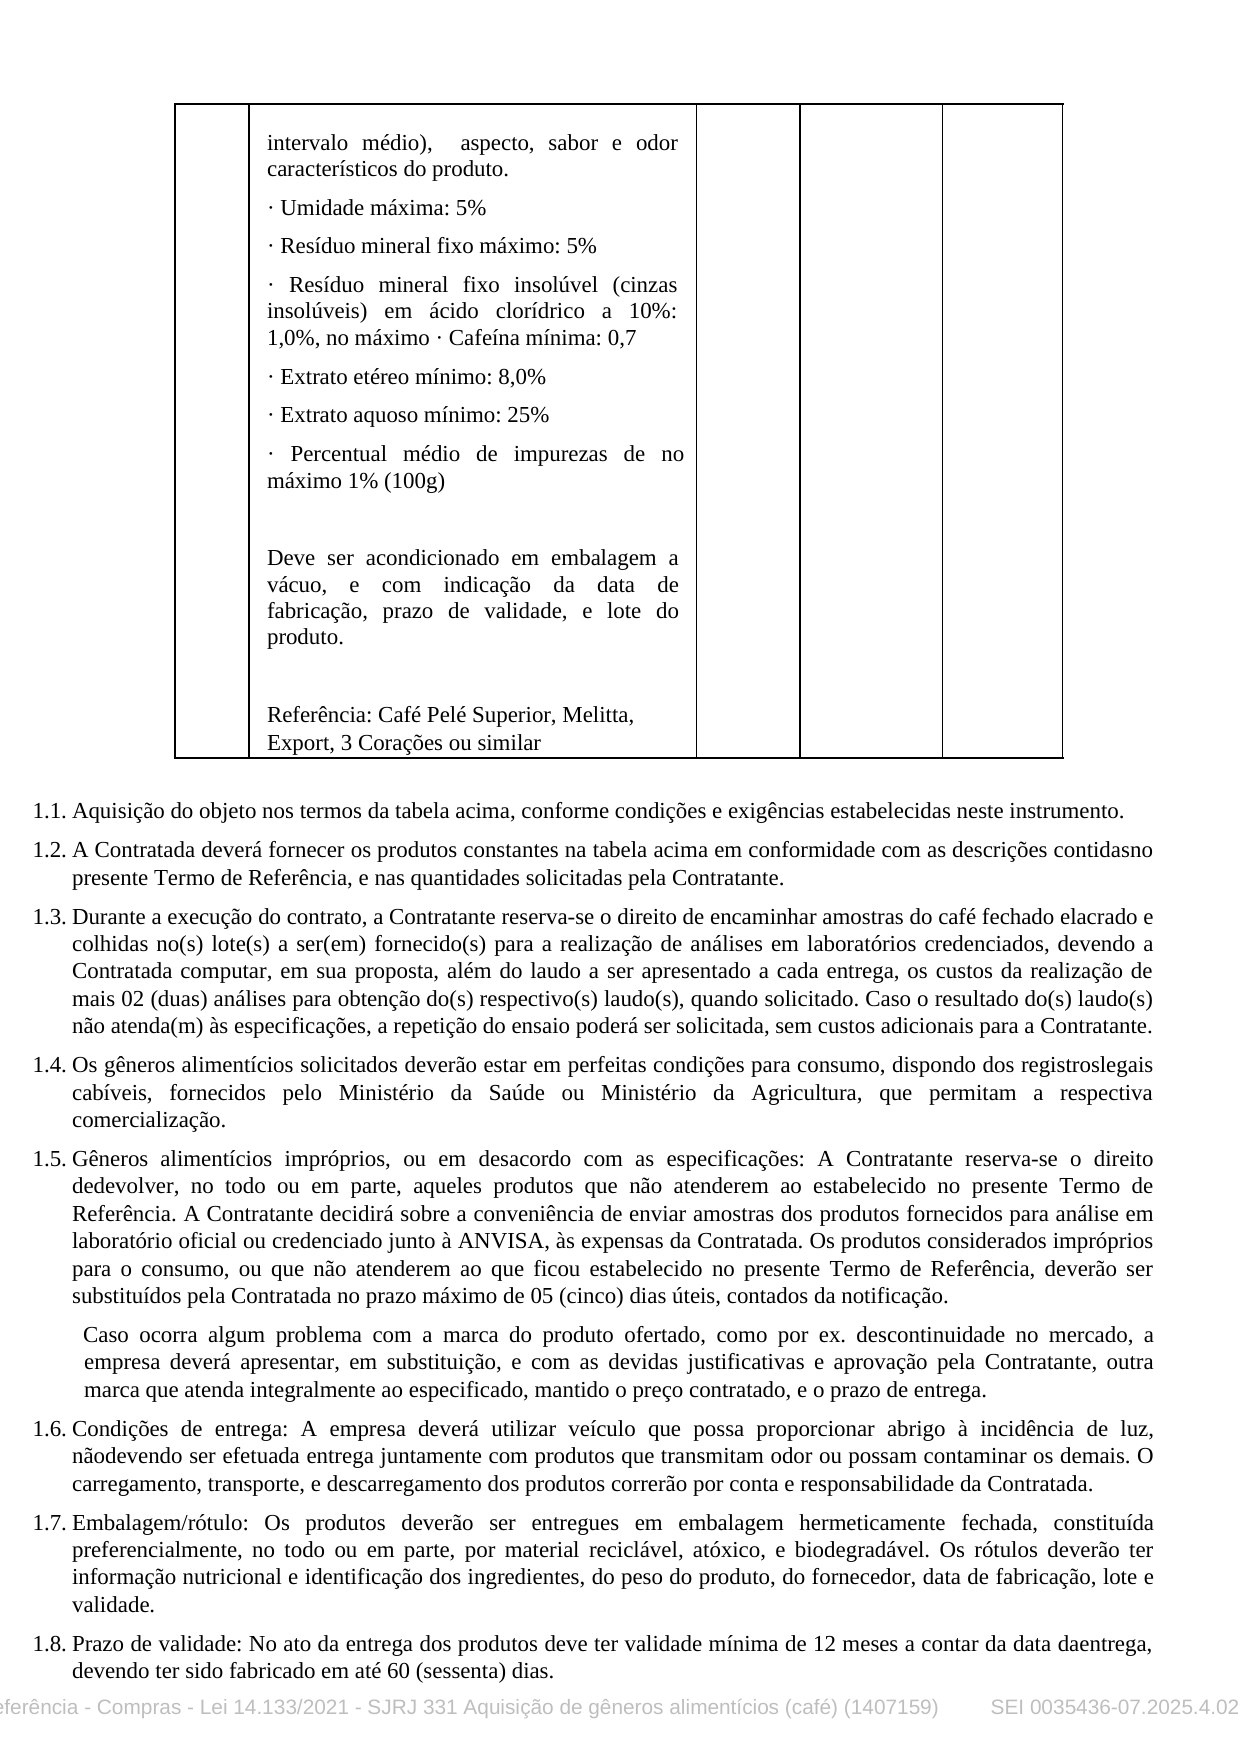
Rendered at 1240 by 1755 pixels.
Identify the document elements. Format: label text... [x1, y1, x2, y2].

table_cell [801, 105, 942, 757]
table_cell [176, 105, 248, 757]
text Caso ocorra algum problema com a marca do produto ofertado, como por ex. descontinuidade no mercado, a empresa deverá apresentar, em substituição, e com as devidas justificativas e aprovação pela Contratante, outra marca que atenda integralmente ao especificado, mantido o preço contratado, e o prazo de entrega. [83, 1321, 1155, 1402]
list Os gêneros alimentícios solicitados deverão estar em perfeitas condições para consumo, dispondo dos registroslegais cabíveis, fornecidos pelo Ministério da Saúde ou Ministério da Agricultura, que permitam a respectiva comercialização. [32, 1051, 1155, 1132]
list Gêneros alimentícios impróprios, ou em desacordo com as especificações: A Contratante reserva-se o direito dedevolver, no todo ou em parte, aqueles produtos que não atenderem ao estabelecido no presente Termo de Referência. A Contratante decidirá sobre a conveniência de enviar amostras dos produtos fornecidos para análise em laboratório oficial ou credenciado junto à ANVISA, às expensas da Contratada. Os produtos considerados impróprios para o consumo, ou que não atenderem ao que ficou estabelecido no presente Termo de Referência, deverão ser substituídos pela Contratada no prazo máximo de 05 (cinco) dias úteis, contados da notificação. [32, 1145, 1155, 1308]
list A Contratada deverá fornecer os produtos constantes na tabela acima em conformidade com as descrições contidasno presente Termo de Referência, e nas quantidades solicitadas pela Contratante. [32, 836, 1155, 890]
list Aquisição do objeto nos termos da tabela acima, conforme condições e exigências estabelecidas neste instrumento. [32, 797, 1155, 824]
list Durante a execução do contrato, a Contratante reserva-se o direito de encaminhar amostras do café fechado elacrado e colhidas no(s) lote(s) a ser(em) fornecido(s) para a realização de análises em laboratórios credenciados, devendo a Contratada computar, em sua proposta, além do laudo a ser apresentado a cada entrega, os custos da realização de mais 02 (duas) análises para obtenção do(s) respectivo(s) laudo(s), quando solicitado. Caso o resultado do(s) laudo(s) não atenda(m) às especificações, a repetição do ensaio poderá ser solicitada, sem custos adicionais para a Contratante. [32, 903, 1155, 1039]
table_cell [697, 105, 799, 757]
table_cell intervalo médio), aspecto, sabor e odor característicos do produto. · Umidade máxima: 5% · Resíduo mineral fixo máximo: 5% · Resíduo mineral fixo insolúvel (cinzas insolúveis) em ácido clorídrico a 10%: 1,0%, no máximo · Cafeína mínima: 0,7 · Extrato etéreo mínimo: 8,0% · Extrato aquoso mínimo: 25% · Percentual médio de impurezas de no máximo 1% (100g) Deve ser acondicionado em embalagem a vácuo, e com indicação da data de fabricação, prazo de validade, e lote do produto. Referência: Café Pelé Superior, Melitta, Export, 3 Corações ou similar [250, 105, 696, 757]
list Condições de entrega: A empresa deverá utilizar veículo que possa proporcionar abrigo à incidência de luz, nãodevendo ser efetuada entrega juntamente com produtos que transmitam odor ou possam contaminar os demais. O carregamento, transporte, e descarregamento dos produtos correrão por conta e responsabilidade da Contratada. [32, 1415, 1155, 1496]
table_cell [943, 105, 1062, 757]
list Prazo de validade: No ato da entrega dos produtos deve ter validade mínima de 12 meses a contar da data daentrega, devendo ter sido fabricado em até 60 (sessenta) dias. [32, 1630, 1155, 1683]
list Embalagem/rótulo: Os produtos deverão ser entregues em embalagem hermeticamente fechada, constituída preferencialmente, no todo ou em parte, por material reciclável, atóxico, e biodegradável. Os rótulos deverão ter informação nutricional e identificação dos ingredientes, do peso do produto, do fornecedor, data de fabricação, lote e validade. [32, 1508, 1155, 1617]
